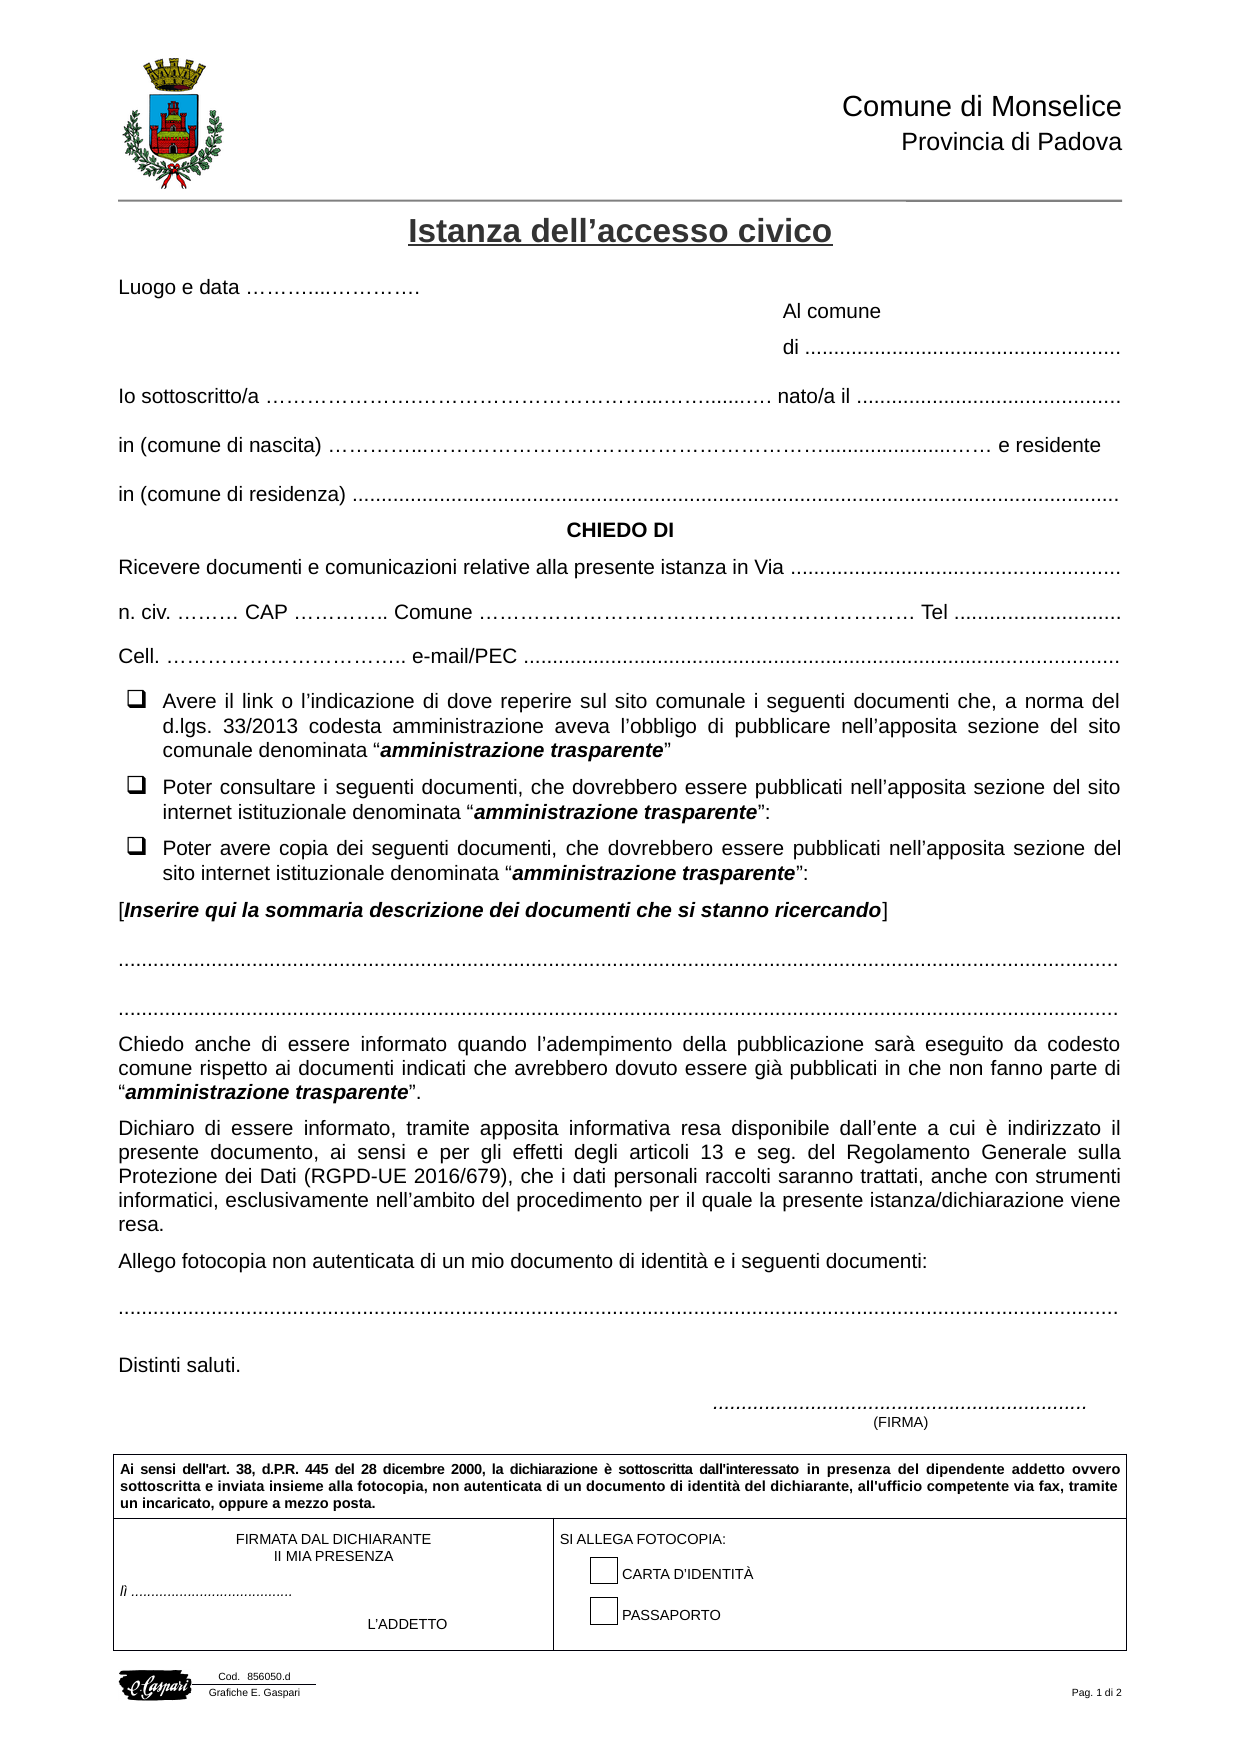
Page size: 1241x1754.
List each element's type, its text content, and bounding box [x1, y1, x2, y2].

text Al comune [783, 298, 1122, 322]
text in (comune di nascita) …………...…………………………………………………......................…… e residente [118, 433, 1122, 457]
text (FIRMA) [679, 1413, 1122, 1430]
text n. civ. ……… CAP ………….. Comune ……………………………………………………… Tel [118, 599, 1122, 623]
text Distinti saluti. [118, 1353, 1122, 1377]
table_header Ai sensi dell'art. 38, d.P.R. 445 del 28 dicembre 2000, la dichiarazione è sottoscritta dall'interessato in presenza del dipendente addetto ovvero sottoscritta e inviata insieme alla fotocopia, non autenticata di un documento di identità del dichiarante, all'ufficio competente via fax, tramite un incaricato, oppure a mezzo posta. [114, 1455, 1126, 1517]
list Poter avere copia dei seguenti documenti, che dovrebbero essere pubblicati nell’apposita sezione del sito internet istituzionale denominata “amministrazione trasparente”: [125, 836, 1122, 885]
picture [122, 58, 224, 189]
text Luogo e data ………....…………. [118, 274, 1122, 298]
text Chiedo anche di essere informato quando l’adempimento della pubblicazione sarà eseguito da codesto comune rispetto ai documenti indicati che avrebbero dovuto essere già pubblicati in che non fanno parte di “amministrazione trasparente”. [118, 1032, 1122, 1104]
text Cell. …………………………….. e-mail/PEC [118, 644, 1122, 668]
list Poter consultare i seguenti documenti, che dovrebbero essere pubblicati nell’apposita sezione del sito internet istituzionale denominata “amministrazione trasparente”: [125, 774, 1122, 823]
text di [783, 335, 1122, 359]
picture [118, 1669, 192, 1701]
text Provincia di Padova [224, 127, 1122, 156]
text Comune di Monselice [224, 89, 1122, 122]
table_cell FIRMATA DAL DICHIARANTE II MIA PRESENZA lì ........................................ L’ADDETTO [114, 1519, 553, 1649]
text Io sottoscritto/a ………………….……………………………...…….......…. nato/a il [118, 384, 1122, 408]
text Ricevere documenti e comunicazioni relative alla presente istanza in Via [118, 555, 1122, 579]
text Dichiaro di essere informato, tramite apposita informativa resa disponibile dall’ente a cui è indirizzato il presente documento, ai sensi e per gli effetti degli articoli 13 e seg. del Regolamento Generale sulla Protezione dei Dati (RGPD-UE 2016/679), che i dati personali raccolti saranno trattati, anche con strumenti informatici, esclusivamente nell’ambito del procedimento per il quale la presente istanza/dichiarazione viene resa. [118, 1116, 1122, 1236]
subtitle Istanza dell’accesso civico [118, 211, 1122, 249]
text CHIEDO DI [118, 518, 1122, 542]
text Allego fotocopia non autenticata di un mio documento di identità e i seguenti documenti: [118, 1248, 1122, 1272]
text ................................................................. [679, 1389, 1122, 1413]
list Avere il link o l’indicazione di dove reperire sul sito comunale i seguenti documenti che, a norma del d.lgs. 33/2013 codesta amministrazione aveva l’obbligo di pubblicare nell’apposita sezione del sito comunale denominata “amministrazione trasparente” [125, 689, 1122, 762]
table_cell SI ALLEGA FOTOCOPIA: CARTA D’IDENTITÀ PASSAPORTO [554, 1519, 1126, 1649]
text in (comune di residenza) [118, 482, 1122, 506]
text [Inserire qui la sommaria descrizione dei documenti che si stanno ricercando] [118, 897, 1122, 921]
